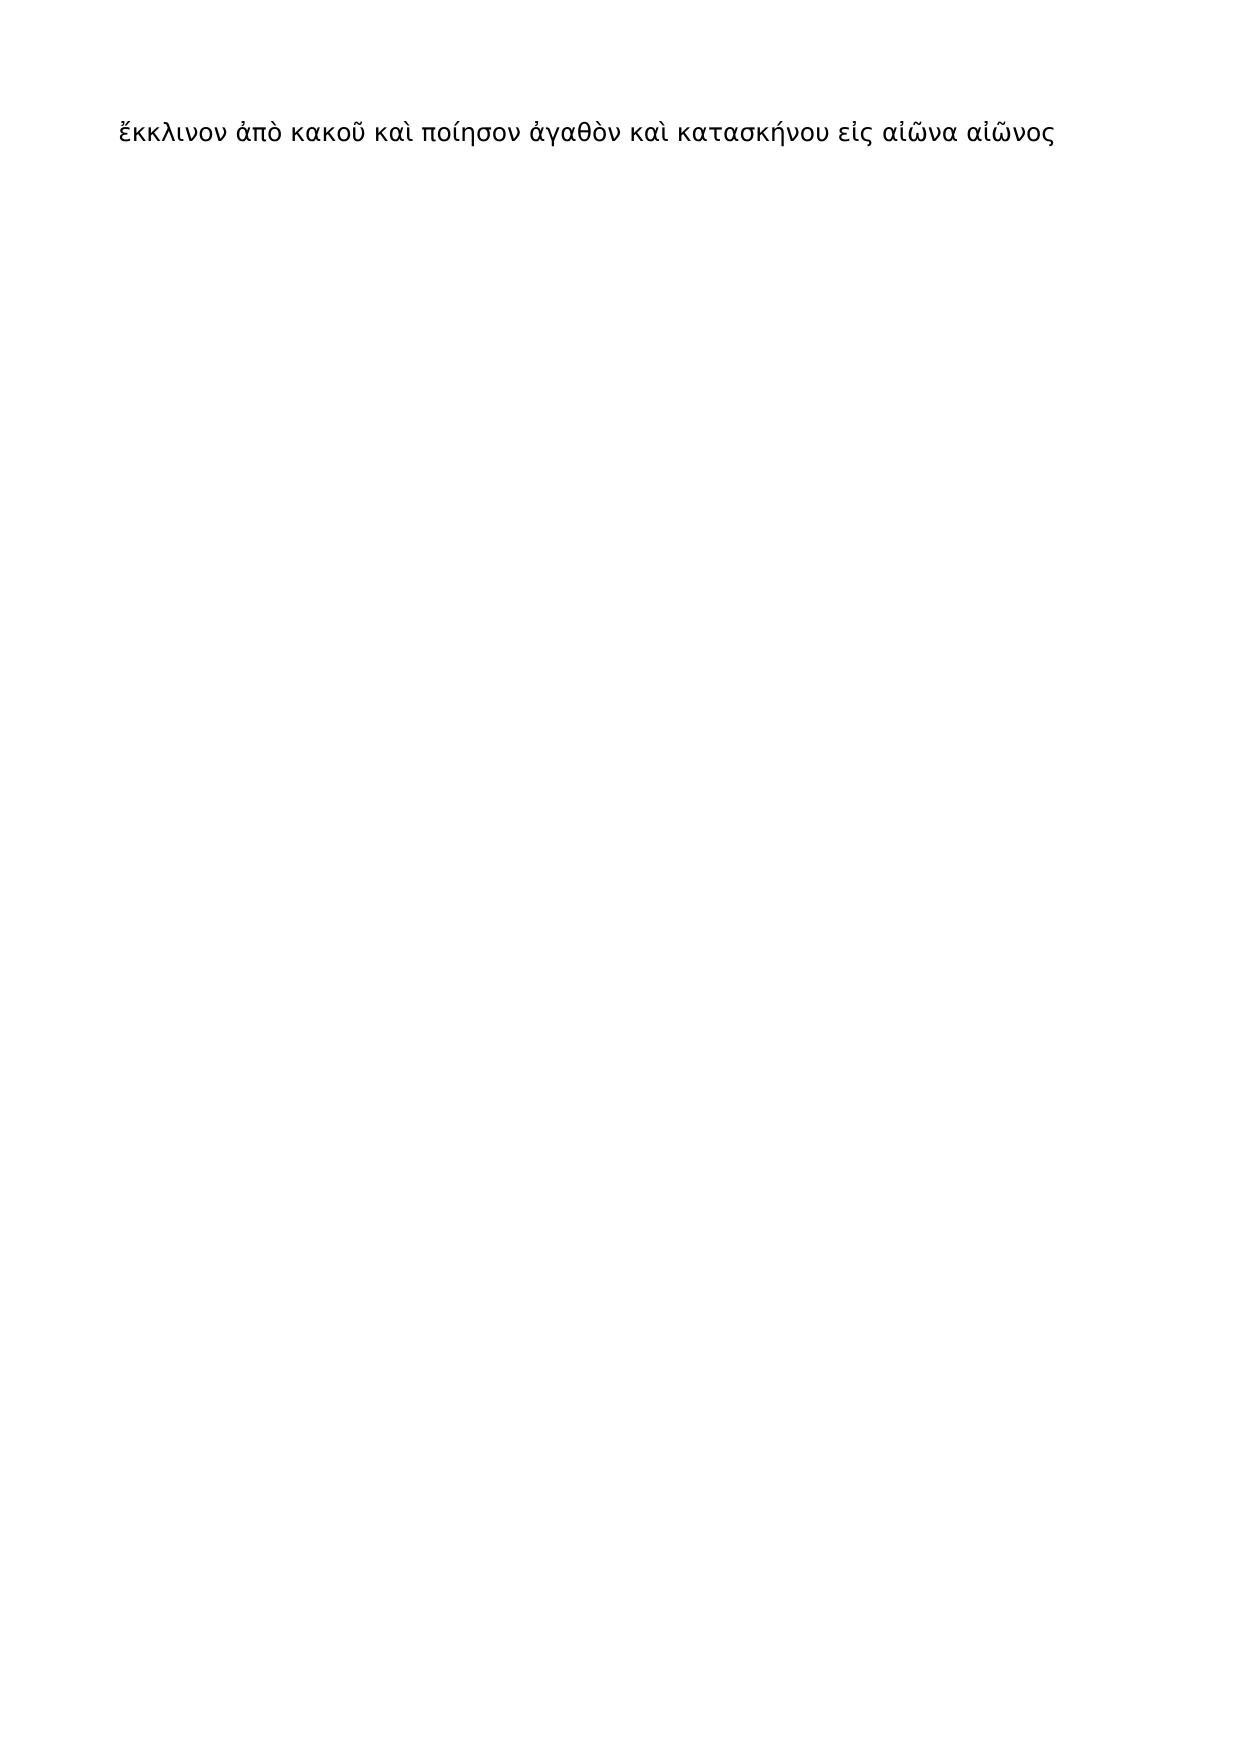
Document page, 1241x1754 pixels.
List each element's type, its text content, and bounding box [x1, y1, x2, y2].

text ἔκκλινον ἀπὸ κακοῦ καὶ ποίησον ἀγαθὸν καὶ κατασκήνου εἰς αἰῶνα αἰῶνος [118, 118, 1122, 147]
